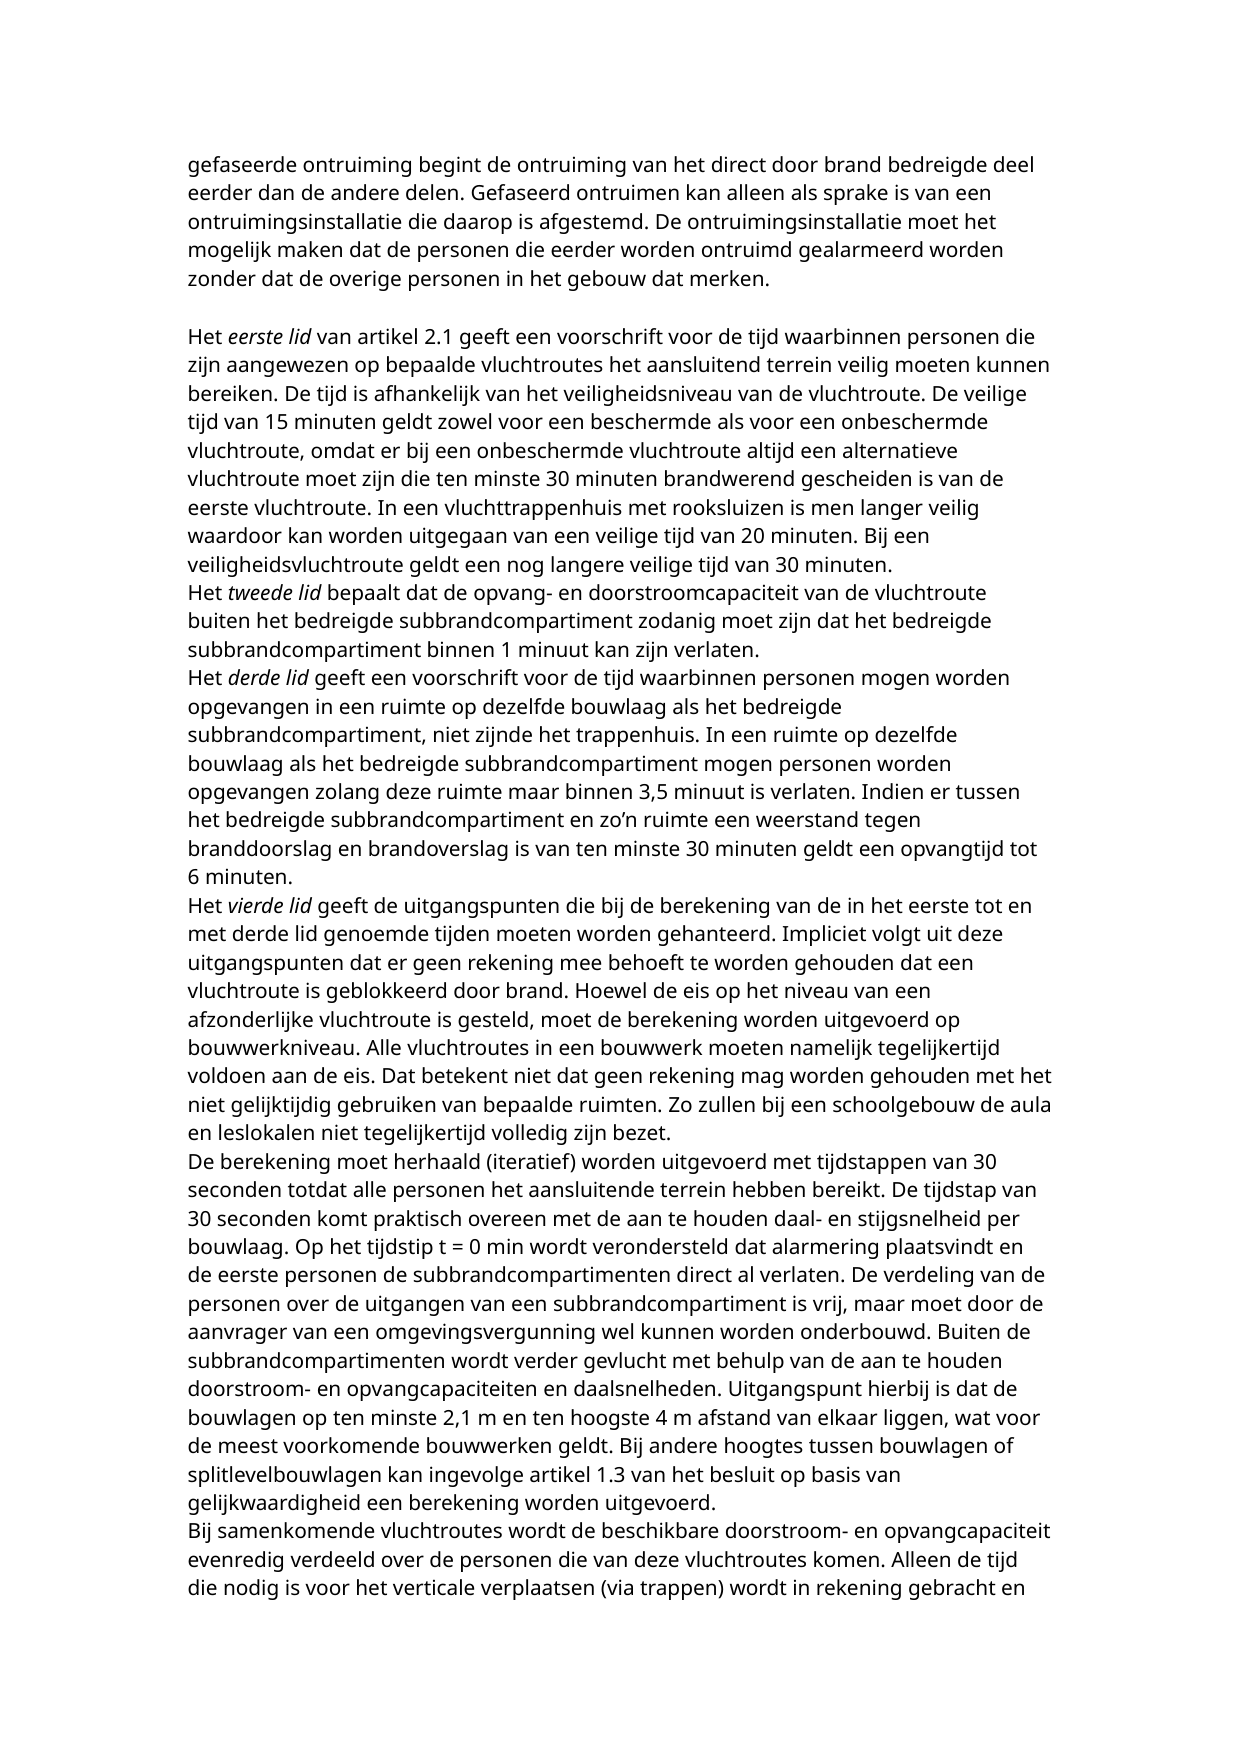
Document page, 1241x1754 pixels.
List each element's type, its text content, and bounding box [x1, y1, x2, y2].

text Het tweede lid bepaalt dat de opvang- en doorstroomcapaciteit van de vluchtroute buiten het bedreigde subbrandcompartiment zodanig moet zijn dat het bedreigde subbrandcompartiment binnen 1 minuut kan zijn verlaten. [187, 578, 1053, 663]
text De berekening moet herhaald (iteratief) worden uitgevoerd met tijdstappen van 30 seconden totdat alle personen het aansluitende terrein hebben bereikt. De tijdstap van 30 seconden komt praktisch overeen met de aan te houden daal- en stijgsnelheid per bouwlaag. Op het tijdstip t = 0 min wordt verondersteld dat alarmering plaatsvindt en de eerste personen de subbrandcompartimenten direct al verlaten. De verdeling van de personen over de uitgangen van een subbrandcompartiment is vrij, maar moet door de aanvrager van een omgevingsvergunning wel kunnen worden onderbouwd. Buiten de subbrandcompartimenten wordt verder gevlucht met behulp van de aan te houden doorstroom- en opvangcapaciteiten en daalsnelheden. Uitgangspunt hierbij is dat de bouwlagen op ten minste 2,1 m en ten hoogste 4 m afstand van elkaar liggen, wat voor de meest voorkomende bouwwerken geldt. Bij andere hoogtes tussen bouwlagen of splitlevelbouwlagen kan ingevolge artikel 1.3 van het besluit op basis van gelijkwaardigheid een berekening worden uitgevoerd. [187, 1147, 1053, 1517]
text Het derde lid geeft een voorschrift voor de tijd waarbinnen personen mogen worden opgevangen in een ruimte op dezelfde bouwlaag als het bedreigde subbrandcompartiment, niet zijnde het trappenhuis. In een ruimte op dezelfde bouwlaag als het bedreigde subbrandcompartiment mogen personen worden opgevangen zolang deze ruimte maar binnen 3,5 minuut is verlaten. Indien er tussen het bedreigde subbrandcompartiment en zo’n ruimte een weerstand tegen branddoorslag en brandoverslag is van ten minste 30 minuten geldt een opvangtijd tot 6 minuten. [187, 663, 1053, 891]
text Het eerste lid van artikel 2.1 geeft een voorschrift voor de tijd waarbinnen personen die zijn aangewezen op bepaalde vluchtroutes het aansluitend terrein veilig moeten kunnen bereiken. De tijd is afhankelijk van het veiligheidsniveau van de vluchtroute. De veilige tijd van 15 minuten geldt zowel voor een beschermde als voor een onbeschermde vluchtroute, omdat er bij een onbeschermde vluchtroute altijd een alternatieve vluchtroute moet zijn die ten minste 30 minuten brandwerend gescheiden is van de eerste vluchtroute. In een vluchttrappenhuis met rooksluizen is men langer veilig waardoor kan worden uitgegaan van een veilige tijd van 20 minuten. Bij een veiligheidsvluchtroute geldt een nog langere veilige tijd van 30 minuten. [187, 322, 1053, 578]
text Het vierde lid geeft de uitgangspunten die bij de berekening van de in het eerste tot en met derde lid genoemde tijden moeten worden gehanteerd. Impliciet volgt uit deze uitgangspunten dat er geen rekening mee behoeft te worden gehouden dat een vluchtroute is geblokkeerd door brand. Hoewel de eis op het niveau van een afzonderlijke vluchtroute is gesteld, moet de berekening worden uitgevoerd op bouwwerkniveau. Alle vluchtroutes in een bouwwerk moeten namelijk tegelijkertijd voldoen aan de eis. Dat betekent niet dat geen rekening mag worden gehouden met het niet gelijktijdig gebruiken van bepaalde ruimten. Zo zullen bij een schoolgebouw de aula en leslokalen niet tegelijkertijd volledig zijn bezet. [187, 891, 1053, 1147]
text gefaseerde ontruiming begint de ontruiming van het direct door brand bedreigde deel eerder dan de andere delen. Gefaseerd ontruimen kan alleen als sprake is van een ontruimingsinstallatie die daarop is afgestemd. De ontruimingsinstallatie moet het mogelijk maken dat de personen die eerder worden ontruimd gealarmeerd worden zonder dat de overige personen in het gebouw dat merken. [187, 150, 1053, 292]
text Bij samenkomende vluchtroutes wordt de beschikbare doorstroom- en opvangcapaciteit evenredig verdeeld over de personen die van deze vluchtroutes komen. Alleen de tijd die nodig is voor het verticale verplaatsen (via trappen) wordt in rekening gebracht en [187, 1517, 1053, 1602]
